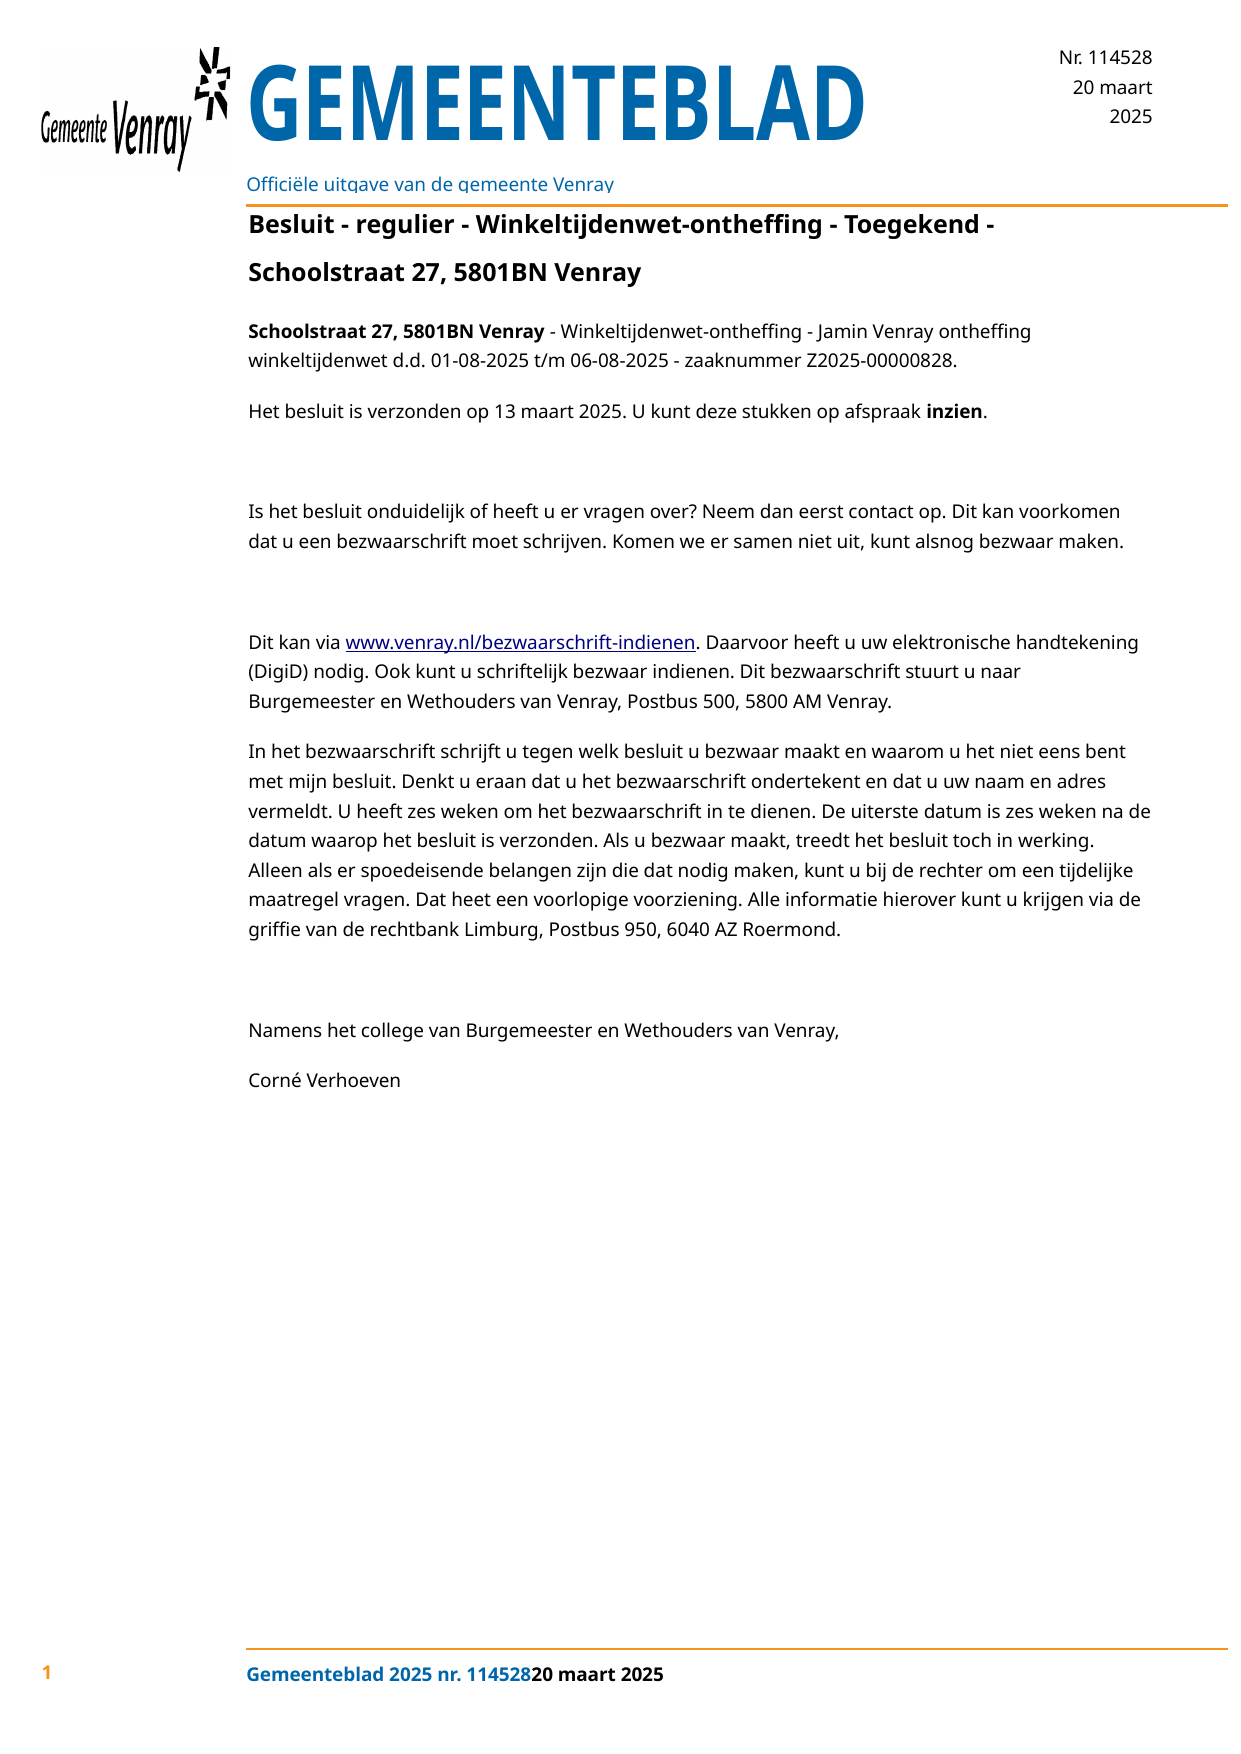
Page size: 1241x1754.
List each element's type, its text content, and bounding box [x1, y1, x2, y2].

text Besluit - regulier - Winkeltijdenwet-ontheffing - Toegekend - Schoolstraat 27, 5801BN Venray [248, 207, 1152, 288]
picture [41, 47, 231, 172]
text Is het besluit onduidelijk of heeft u er vragen over? Neem dan eerst contact op. Dit kan voorkomen dat u een bezwaarschrift moet schrijven. Komen we er samen niet uit, kunt alsnog bezwaar maken. [248, 499, 1152, 554]
text Schoolstraat 27, 5801BN Venray - Winkeltijdenwet-ontheffing - Jamin Venray ontheffing winkeltijdenwet d.d. 01-08-2025 t/m 06-08-2025 - zaaknummer Z2025-00000828. [248, 318, 1152, 373]
text In het bezwaarschrift schrijft u tegen welk besluit u bezwaar maakt en waarom u het niet eens bent met mijn besluit. Denkt u eraan dat u het bezwaarschrift ondertekent en dat u uw naam en adres vermeldt. U heeft zes weken om het bezwaarschrift in te dienen. De uiterste datum is zes weken na de datum waarop het besluit is verzonden. Als u bezwaar maakt, treedt het besluit toch in werking. Alleen als er spoedeisende belangen zijn die dat nodig maken, kunt u bij de rechter om een tijdelijke maatregel vragen. Dat heet een voorlopige voorziening. Alle informatie hierover kunt u krijgen via de griffie van de rechtbank Limburg, Postbus 950, 6040 AZ Roermond. [248, 739, 1152, 942]
text Het besluit is verzonden op 13 maart 2025. U kunt deze stukken op afspraak inzien. [248, 398, 1152, 424]
text Dit kan via www.venray.nl/bezwaarschrift-indienen. Daarvoor heeft u uw elektronische handtekening (DigiD) nodig. Ook kunt u schriftelijk bezwaar indienen. Dit bezwaarschrift stuurt u naar Burgemeester en Wethouders van Venray, Postbus 500, 5800 AM Venray. [248, 629, 1152, 714]
text Namens het college van Burgemeester en Wethouders van Venray, [248, 1017, 1152, 1043]
text Corné Verhoeven [248, 1067, 1152, 1093]
